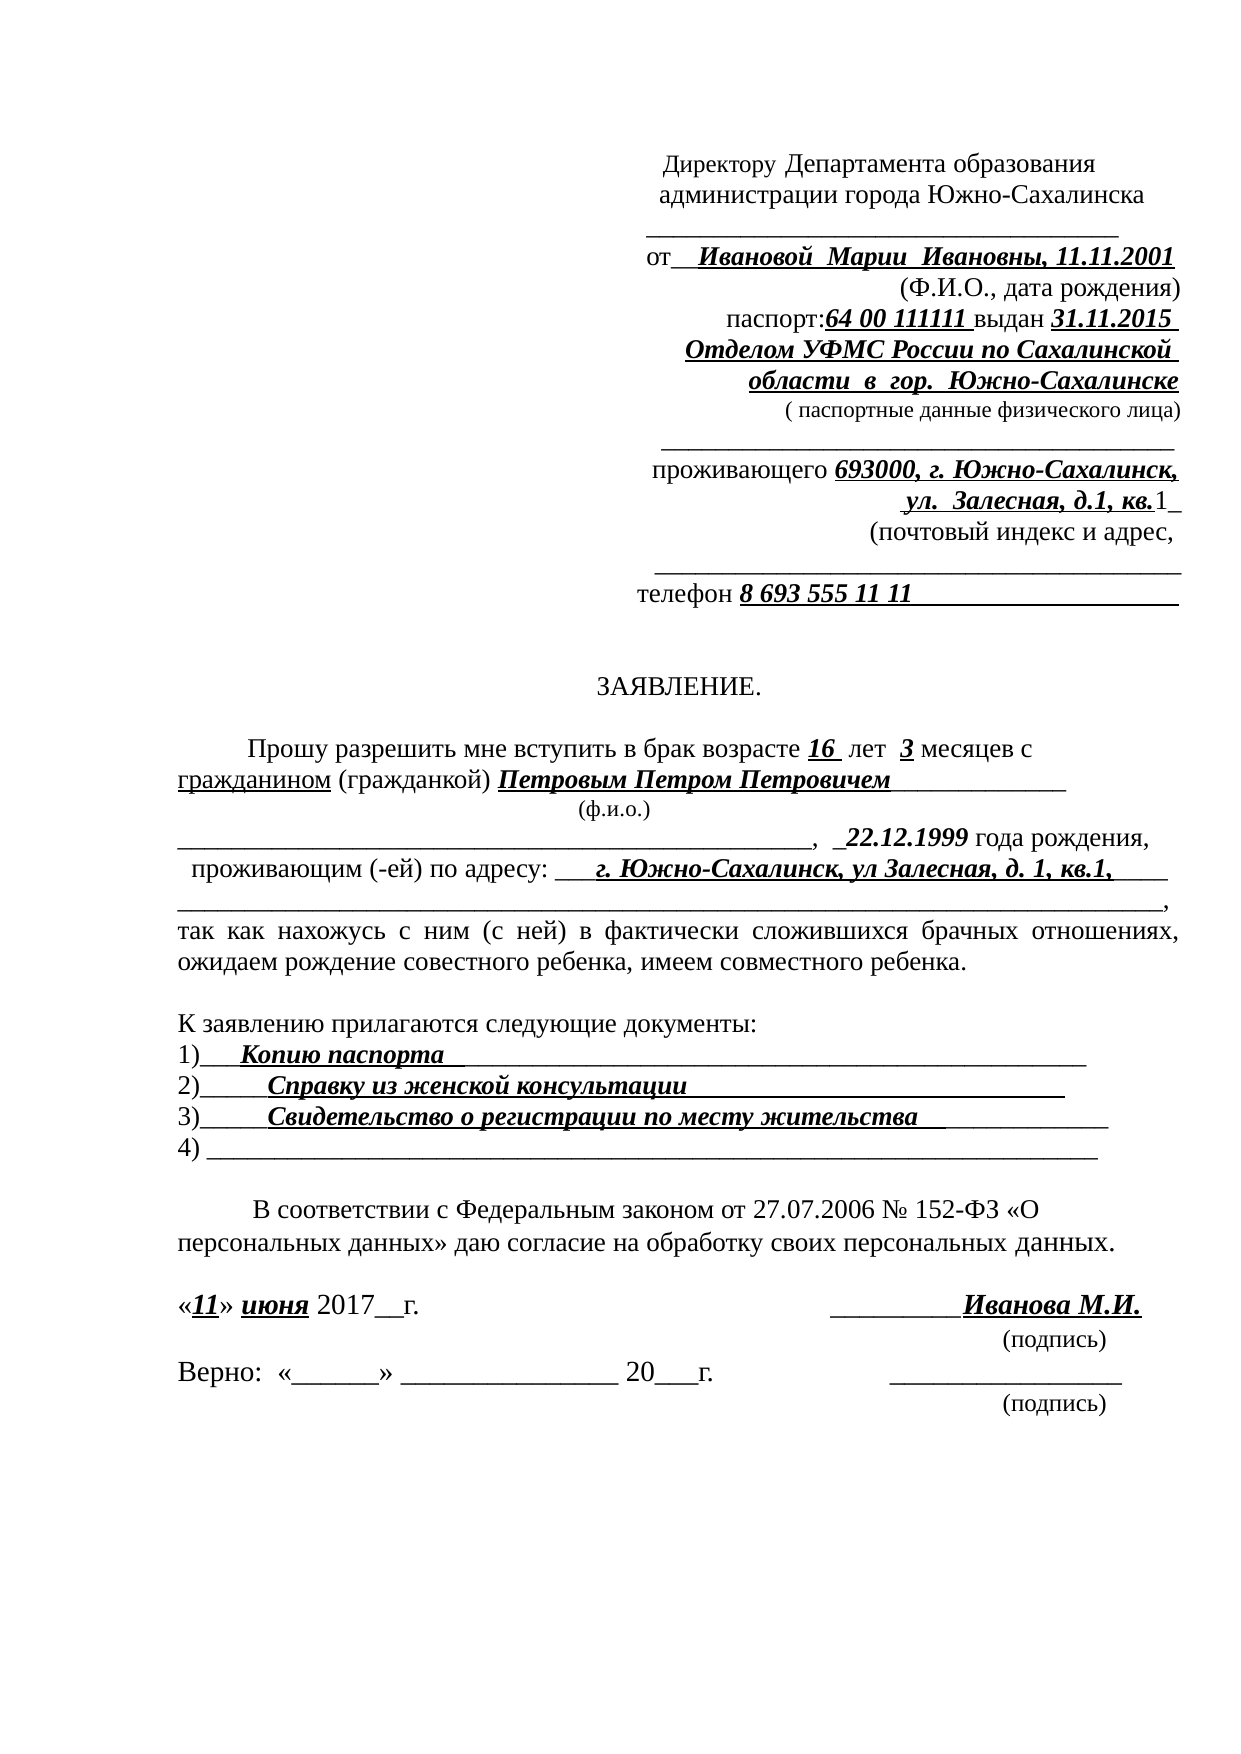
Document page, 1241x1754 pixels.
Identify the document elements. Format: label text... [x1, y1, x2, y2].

text Прошу разрешить мне вступить в брак возрасте 16 лет 3 месяцев с гражданином (гражданкой) Петровым Петром Петровичем_____________ [177, 732, 1181, 794]
text (ф.и.о.) [177, 794, 1181, 821]
text телефон 8 693 555 11 11 [177, 577, 1181, 608]
text «11» июня 2017__г. _________Иванова М.И. [177, 1287, 1181, 1321]
text (подпись) [177, 1321, 1181, 1354]
text Директору Департамента образования [177, 147, 1181, 178]
text ( паспортные данные физического лица) [177, 396, 1181, 422]
text проживающего 693000, г. Южно-Сахалинск, [177, 453, 1181, 484]
text ул. Залесная, д.1, кв.1_ [177, 484, 1181, 515]
text В соответствии с Федеральным законом от 27.07.2006 № 152-ФЗ «О персональных данных» даю согласие на обработку своих персональных данных. [177, 1194, 1181, 1287]
text 1)___Копию паспорта ______________________________________________ 2)_____Справку из женской консультации 3)_____Свидетельство о регистрации по месту жительства ____________ [177, 1038, 1181, 1132]
text Верно: «______» _______________ 20___г. ________________ [177, 1354, 1181, 1388]
text администрации города Южно-Сахалинска ___________________________________ от__Ивановой Марии Ивановны, 11.11.2001 [177, 178, 1181, 271]
text Отделом УФМС России по Сахалинской [177, 333, 1181, 364]
text ЗАЯВЛЕНИЕ. [177, 670, 1181, 701]
text _______________________________________ [177, 546, 1181, 577]
text (подпись) [150, 1388, 1181, 1417]
table_header [166, 118, 1213, 147]
text 4) __________________________________________________________________ [177, 1132, 1181, 1163]
text _______________________________________________, _22.12.1999 года рождения, [177, 821, 1181, 852]
text К заявлению прилагаются следующие документы: [177, 1007, 1181, 1038]
text паспорт:64 00 111111 выдан 31.11.2015 [177, 302, 1181, 333]
text (почтовый индекс и адрес, [177, 515, 1181, 546]
text области в гор. Южно-Сахалинске [177, 364, 1181, 396]
text (Ф.И.О., дата рождения) [177, 271, 1181, 302]
text ______________________________________ [177, 422, 1181, 453]
text проживающим (-ей) по адресу: ___г. Южно-Сахалинск, ул Залесная, д. 1, кв.1,____ _________________________________________________________________________, [177, 852, 1181, 914]
text так как нахожусь с ним (с ней) в фактически сложившихся брачных отношениях, ожидаем рождение совестного ребенка, имеем совместного ребенка. [177, 914, 1181, 976]
